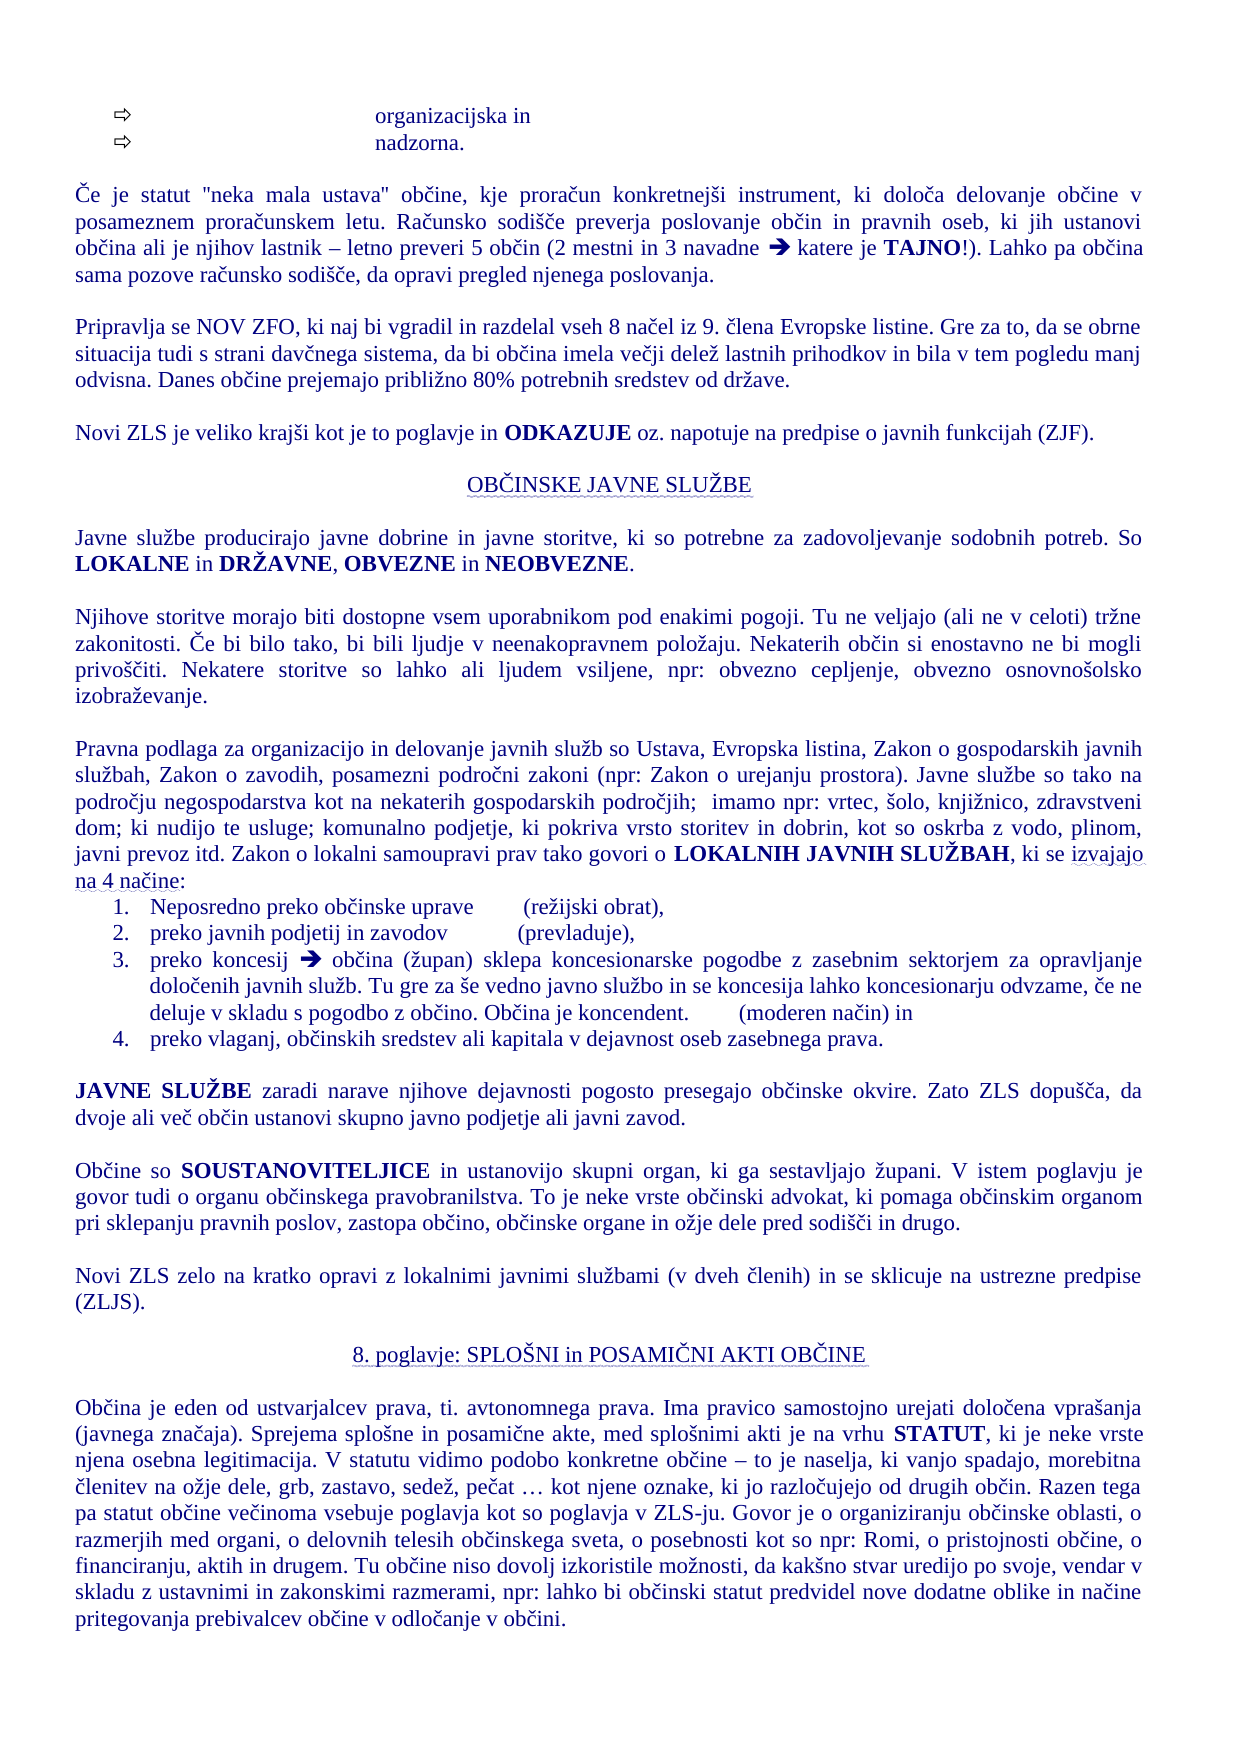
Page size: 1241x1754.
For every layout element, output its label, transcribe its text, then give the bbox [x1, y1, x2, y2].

text Javne službe producirajo javne dobrine in javne storitve, ki so potrebne za zadovoljevanje sodobnih potreb. So LOKALNE in DRŽAVNE, OBVEZNE in NEOBVEZNE. [75, 524, 1144, 577]
text Občina je eden od ustvarjalcev prava, ti. avtonomnega prava. Ima pravico samostojno urejati določena vprašanja (javnega značaja). Sprejema splošne in posamične akte, med splošnimi akti je na vrhu STATUT, ki je neke vrste njena osebna legitimacija. V statutu vidimo podobo konkretne občine – to je naselja, ki vanjo spadajo, morebitna členitev na ožje dele, grb, zastavo, sedež, pečat … kot njene oznake, ki jo razločujejo od drugih občin. Razen tega pa statut občine večinoma vsebuje poglavja kot so poglavja v ZLS-ju. Govor je o organiziranju občinske oblasti, o razmerjih med organi, o delovnih telesih občinskega sveta, o posebnosti kot so npr: Romi, o pristojnosti občine, o financiranju, aktih in drugem. Tu občine niso dovolj izkoristile možnosti, da kakšno stvar uredijo po svoje, vendar v skladu z ustavnimi in zakonskimi razmerami, npr: lahko bi občinski statut predvidel nove dodatne oblike in načine pritegovanja prebivalcev občine v odločanje v občini. [75, 1394, 1144, 1631]
list nadzorna. [112, 129, 1144, 155]
text Občine so SOUSTANOVITELJICE in ustanovijo skupni organ, ki ga sestavljajo župani. V istem poglavju je govor tudi o organu občinskega pravobranilstva. To je neke vrste občinski advokat, ki pomaga občinskim organom pri sklepanju pravnih poslov, zastopa občino, občinske organe in ožje dele pred sodišči in drugo. [75, 1157, 1144, 1236]
text Novi ZLS zelo na kratko opravi z lokalnimi javnimi službami (v dveh členih) in se sklicuje na ustrezne predpise (ZLJS). [75, 1262, 1144, 1315]
text Njihove storitve morajo biti dostopne vsem uporabnikom pod enakimi pogoji. Tu ne veljajo (ali ne v celoti) tržne zakonitosti. Če bi bilo tako, bi bili ljudje v neenakopravnem položaju. Nekaterih občin si enostavno ne bi mogli privoščiti. Nekatere storitve so lahko ali ljudem vsiljene, npr: obvezno cepljenje, obvezno osnovnošolsko izobraževanje. [75, 603, 1144, 709]
list preko koncesij  občina (župan) sklepa koncesionarske pogodbe z zasebnim sektorjem za opravljanje določenih javnih služb. Tu gre za še vedno javno službo in se koncesija lahko koncesionarju odvzame, če ne deluje v skladu s pogodbo z občino. Občina je koncendent. (moderen način) in [112, 946, 1144, 1025]
list preko vlaganj, občinskih sredstev ali kapitala v dejavnost oseb zasebnega prava. [112, 1025, 1144, 1051]
text Če je statut ''neka mala ustava'' občine, kje proračun konkretnejši instrument, ki določa delovanje občine v posameznem proračunskem letu. Računsko sodišče preverja poslovanje občin in pravnih oseb, ki jih ustanovi občina ali je njihov lastnik – letno preveri 5 občin (2 mestni in 3 navadne  katere je TAJNO!). Lahko pa občina sama pozove računsko sodišče, da opravi pregled njenega poslovanja. [75, 182, 1144, 287]
list preko javnih podjetij in zavodov (prevladuje), [112, 919, 1144, 946]
text Pripravlja se NOV ZFO, ki naj bi vgradil in razdelal vseh 8 načel iz 9. člena Evropske listine. Gre za to, da se obrne situacija tudi s strani davčnega sistema, da bi občina imela večji delež lastnih prihodkov in bila v tem pogledu manj odvisna. Danes občine prejemajo približno 80% potrebnih sredstev od države. [75, 313, 1144, 392]
text JAVNE SLUŽBE zaradi narave njihove dejavnosti pogosto presegajo občinske okvire. Zato ZLS dopušča, da dvoje ali več občin ustanovi skupno javno podjetje ali javni zavod. [75, 1078, 1144, 1130]
list Neposredno preko občinske uprave (režijski obrat), [112, 893, 1144, 919]
list organizacijska in [112, 102, 1144, 129]
subtitle OBČINSKE JAVNE SLUŽBE [75, 471, 1144, 498]
text Novi ZLS je veliko krajši kot je to poglavje in ODKAZUJE oz. napotuje na predpise o javnih funkcijah (ZJF). [75, 419, 1144, 445]
subtitle 8. poglavje: SPLOŠNI in POSAMIČNI AKTI OBČINE [75, 1341, 1144, 1367]
text Pravna podlaga za organizacijo in delovanje javnih služb so Ustava, Evropska listina, Zakon o gospodarskih javnih službah, Zakon o zavodih, posamezni področni zakoni (npr: Zakon o urejanju prostora). Javne službe so tako na področju negospodarstva kot na nekaterih gospodarskih področjih; imamo npr: vrtec, šolo, knjižnico, zdravstveni dom; ki nudijo te usluge; komunalno podjetje, ki pokriva vrsto storitev in dobrin, kot so oskrba z vodo, plinom, javni prevoz itd. Zakon o lokalni samoupravi prav tako govori o LOKALNIH JAVNIH SLUŽBAH, ki se izvajajo na 4 načine: [75, 735, 1144, 893]
